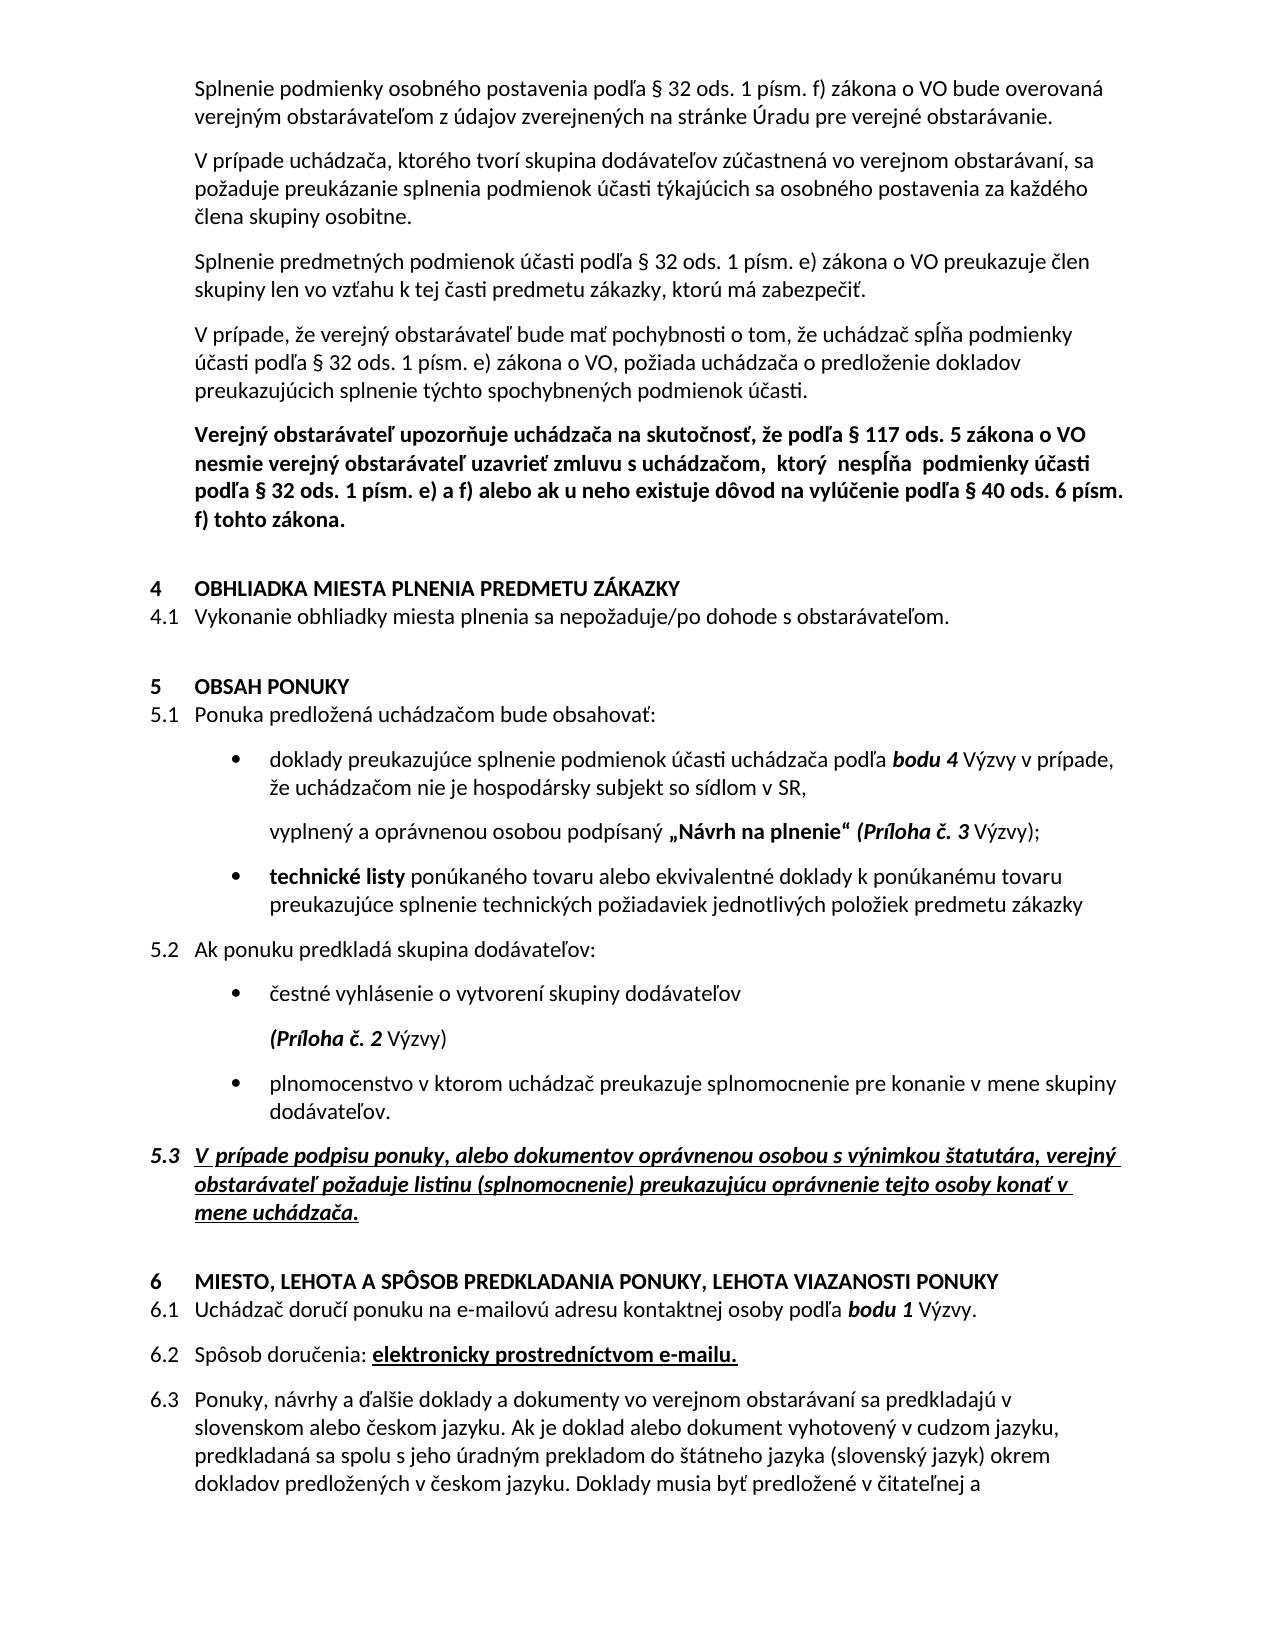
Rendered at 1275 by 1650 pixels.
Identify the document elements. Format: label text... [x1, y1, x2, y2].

list Miesto, LEHOTA A spôsob PREDKLADANIA PONUKY, LEHOTA VIAZANOSTI PONUKY [150, 1267, 1125, 1295]
text Splnenie podmienky osobného postavenia podľa § 32 ods. 1 písm. f) zákona o VO bude overovaná verejným obstarávateľom z údajov zverejnených na stránke Úradu pre verejné obstarávanie. [194, 74, 1125, 130]
list Uchádzač doručí ponuku na e-mailovú adresu kontaktnej osoby podľa bodu 1 Výzvy. [150, 1295, 1125, 1323]
list Obsah ponuky [150, 672, 1125, 700]
text Splnenie predmetných podmienok účasti podľa § 32 ods. 1 písm. e) zákona o VO preukazuje člen skupiny len vo vzťahu k tej časti predmetu zákazky, ktorú má zabezpečiť. [194, 247, 1125, 303]
list plnomocenstvo v ktorom uchádzač preukazuje splnomocnenie pre konanie v mene skupiny dodávateľov. [232, 1069, 1125, 1125]
list technické listy ponúkaného tovaru alebo ekvivalentné doklady k ponúkanému tovaru preukazujúce splnenie technických požiadaviek jednotlivých položiek predmetu zákazky [232, 862, 1125, 918]
text vyplnený a oprávnenou osobou podpísaný „Návrh na plnenie“ (Príloha č. 3 Výzvy); [269, 817, 1125, 846]
list doklady preukazujúce splnenie podmienok účasti uchádzača podľa bodu 4 Výzvy v prípade, že uchádzačom nie je hospodársky subjekt so sídlom v SR, [232, 745, 1125, 801]
list Ak ponuku predkladá skupina dodávateľov: [150, 935, 1125, 963]
list Obhliadka miesta plnenia predmetu zákazky [150, 574, 1125, 602]
list Ponuky, návrhy a ďalšie doklady a dokumenty vo verejnom obstarávaní sa predkladajú v slovenskom alebo českom jazyku. Ak je doklad alebo dokument vyhotovený v cudzom jazyku, predkladaná sa spolu s jeho úradným prekladom do štátneho jazyka (slovenský jazyk) okrem dokladov predložených v českom jazyku. Doklady musia byť predložené v čitateľnej a [150, 1385, 1125, 1497]
text (Príloha č. 2 Výzvy) [269, 1024, 1125, 1052]
text Verejný obstarávateľ upozorňuje uchádzača na skutočnosť, že podľa § 117 ods. 5 zákona o VO nesmie verejný obstarávateľ uzavrieť zmluvu s uchádzačom, ktorý nespĺňa podmienky účasti podľa § 32 ods. 1 písm. e) a f) alebo ak u neho existuje dôvod na vylúčenie podľa § 40 ods. 6 písm. f) tohto zákona. [194, 421, 1125, 533]
list Vykonanie obhliadky miesta plnenia sa nepožaduje/po dohode s obstarávateľom. [150, 602, 1125, 630]
text V prípade, že verejný obstarávateľ bude mať pochybnosti o tom, že uchádzač spĺňa podmienky účasti podľa § 32 ods. 1 písm. e) zákona o VO, požiada uchádzača o predloženie dokladov preukazujúcich splnenie týchto spochybnených podmienok účasti. [194, 320, 1125, 404]
text V prípade uchádzača, ktorého tvorí skupina dodávateľov zúčastnená vo verejnom obstarávaní, sa požaduje preukázanie splnenia podmienok účasti týkajúcich sa osobného postavenia za každého člena skupiny osobitne. [194, 146, 1125, 231]
list čestné vyhlásenie o vytvorení skupiny dodávateľov [232, 979, 1125, 1008]
list Ponuka predložená uchádzačom bude obsahovať: [150, 700, 1125, 728]
list V prípade podpisu ponuky, alebo dokumentov oprávnenou osobou s výnimkou štatutára, verejný obstarávateľ požaduje listinu (splnomocnenie) preukazujúcu oprávnenie tejto osoby konať v mene uchádzača. [150, 1142, 1125, 1226]
list Spôsob doručenia: elektronicky prostredníctvom e-mailu. [150, 1340, 1125, 1368]
